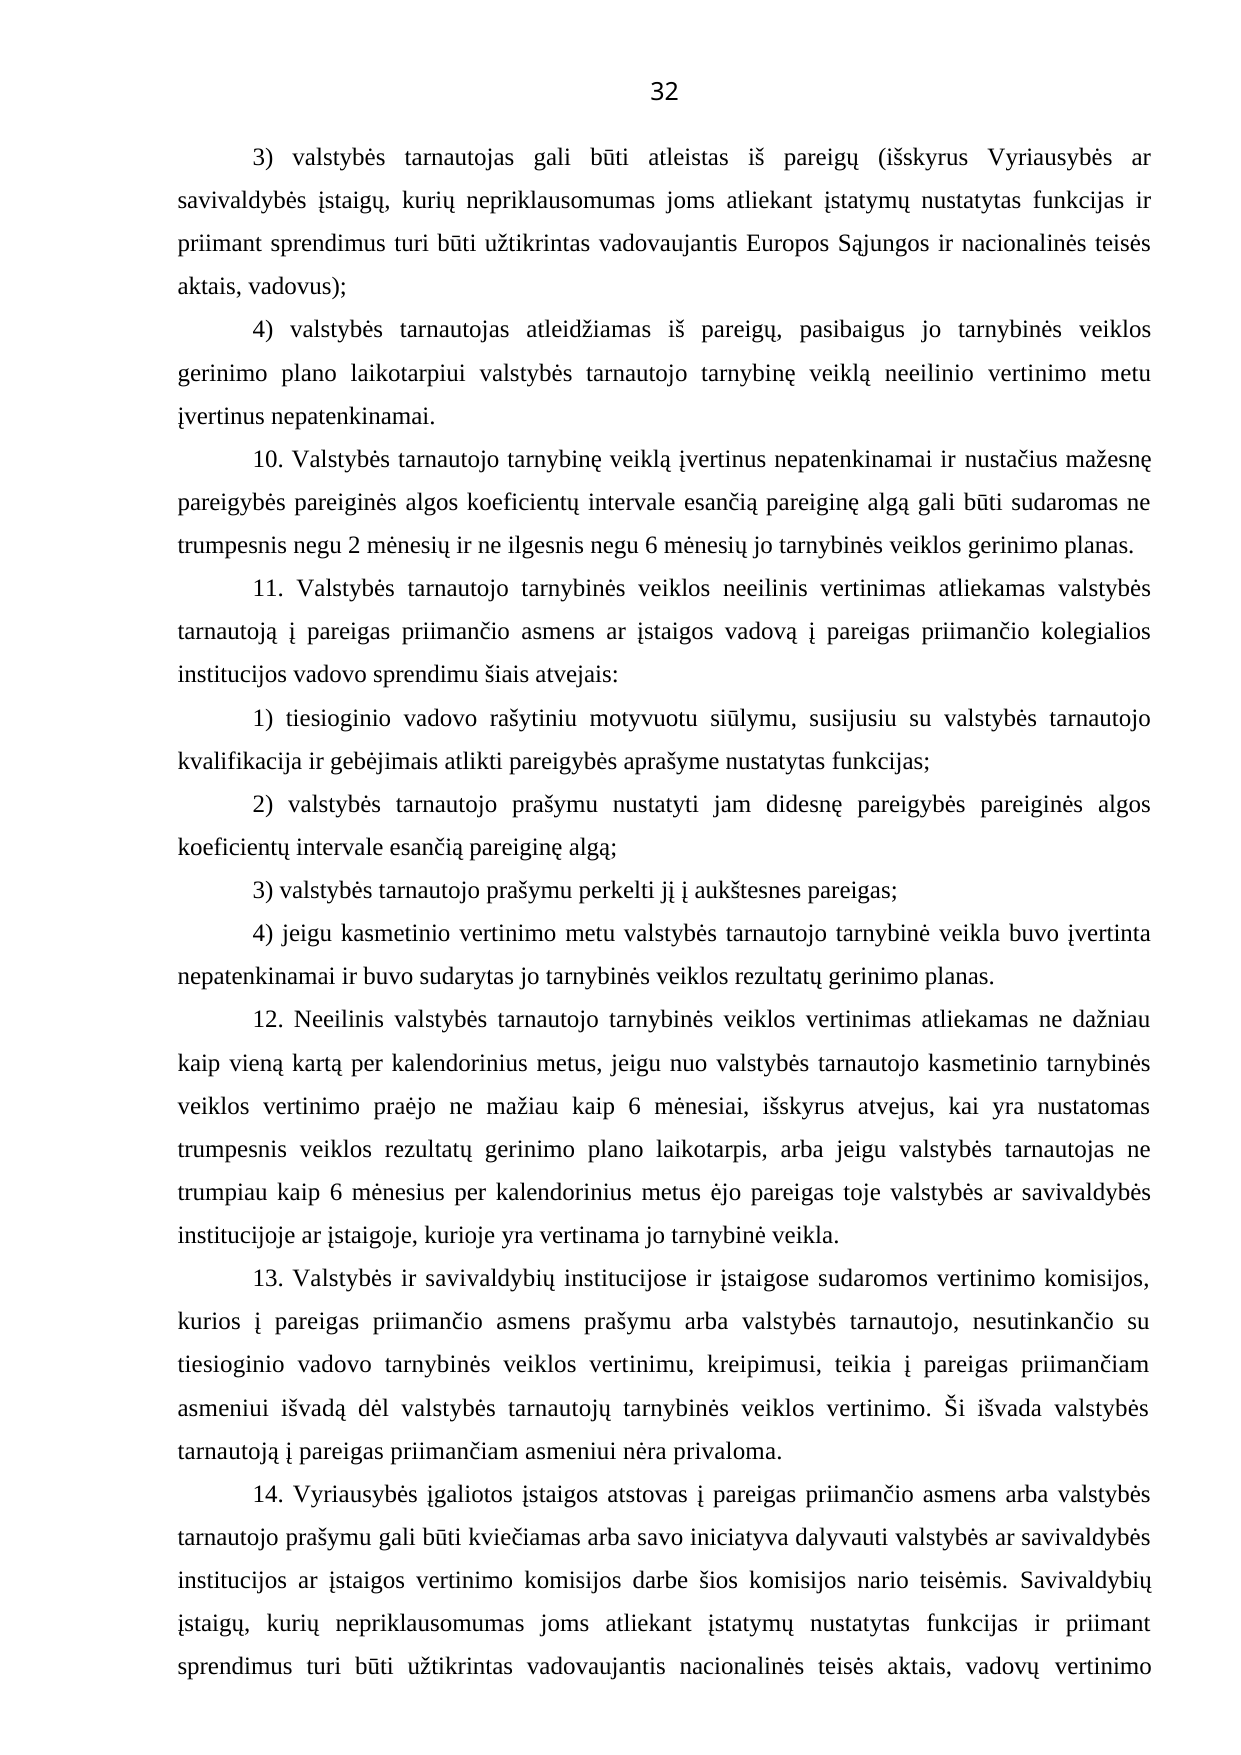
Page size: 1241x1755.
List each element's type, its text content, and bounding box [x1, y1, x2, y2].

text 4) valstybės tarnautojas atleidžiamas iš pareigų, pasibaigus jo tarnybinės veiklos gerinimo plano laikotarpiui valstybės tarnautojo tarnybinę veiklą neeilinio vertinimo metu įvertinus nepatenkinamai. [177, 314, 1152, 429]
text 1) tiesioginio vadovo rašytiniu motyvuotu siūlymu, susijusiu su valstybės tarnautojo kvalifikacija ir gebėjimais atlikti pareigybės aprašyme nustatytas funkcijas; [177, 703, 1152, 774]
text 3) valstybės tarnautojo prašymu perkelti jį į aukštesnes pareigas; [177, 875, 1152, 904]
text 12. Neeilinis valstybės tarnautojo tarnybinės veiklos vertinimas atliekamas ne dažniau kaip vieną kartą per kalendorinius metus, jeigu nuo valstybės tarnautojo kasmetinio tarnybinės veiklos vertinimo praėjo ne mažiau kaip 6 mėnesiai, išskyrus atvejus, kai yra nustatomas trumpesnis veiklos rezultatų gerinimo plano laikotarpis, arba jeigu valstybės tarnautojas ne trumpiau kaip 6 mėnesius per kalendorinius metus ėjo pareigas toje valstybės ar savivaldybės institucijoje ar įstaigoje, kurioje yra vertinama jo tarnybinė veikla. [177, 1004, 1152, 1249]
text 11. Valstybės tarnautojo tarnybinės veiklos neeilinis vertinimas atliekamas valstybės tarnautoją į pareigas priimančio asmens ar įstaigos vadovą į pareigas priimančio kolegialios institucijos vadovo sprendimu šiais atvejais: [177, 573, 1152, 688]
text 4) jeigu kasmetinio vertinimo metu valstybės tarnautojo tarnybinė veikla buvo įvertinta nepatenkinamai ir buvo sudarytas jo tarnybinės veiklos rezultatų gerinimo planas. [177, 918, 1152, 990]
text 2) valstybės tarnautojo prašymu nustatyti jam didesnę pareigybės pareiginės algos koeficientų intervale esančią pareiginę algą; [177, 789, 1152, 861]
text 3) valstybės tarnautojas gali būti atleistas iš pareigų (išskyrus Vyriausybės ar savivaldybės įstaigų, kurių nepriklausomumas joms atliekant įstatymų nustatytas funkcijas ir priimant sprendimus turi būti užtikrintas vadovaujantis Europos Sąjungos ir nacionalinės teisės aktais, vadovus); [177, 142, 1152, 300]
text 13. Valstybės ir savivaldybių institucijose ir įstaigose sudaromos vertinimo komisijos, kurios į pareigas priimančio asmens prašymu arba valstybės tarnautojo, nesutinkančio su tiesioginio vadovo tarnybinės veiklos vertinimu, kreipimusi, teikia į pareigas priimančiam asmeniui išvadą dėl valstybės tarnautojų tarnybinės veiklos vertinimo. Ši išvada valstybės tarnautoją į pareigas priimančiam asmeniui nėra privaloma. [177, 1263, 1152, 1464]
text 10. Valstybės tarnautojo tarnybinę veiklą įvertinus nepatenkinamai ir nustačius mažesnę pareigybės pareiginės algos koeficientų intervale esančią pareiginę algą gali būti sudaromas ne trumpesnis negu 2 mėnesių ir ne ilgesnis negu 6 mėnesių jo tarnybinės veiklos gerinimo planas. [177, 444, 1152, 559]
text 14. Vyriausybės įgaliotos įstaigos atstovas į pareigas priimančio asmens arba valstybės tarnautojo prašymu gali būti kviečiamas arba savo iniciatyva dalyvauti valstybės ar savivaldybės institucijos ar įstaigos vertinimo komisijos darbe šios komisijos nario teisėmis. Savivaldybių įstaigų, kurių nepriklausomumas joms atliekant įstatymų nustatytas funkcijas ir priimant sprendimus turi būti užtikrintas vadovaujantis nacionalinės teisės aktais, vadovų vertinimo [177, 1479, 1152, 1680]
